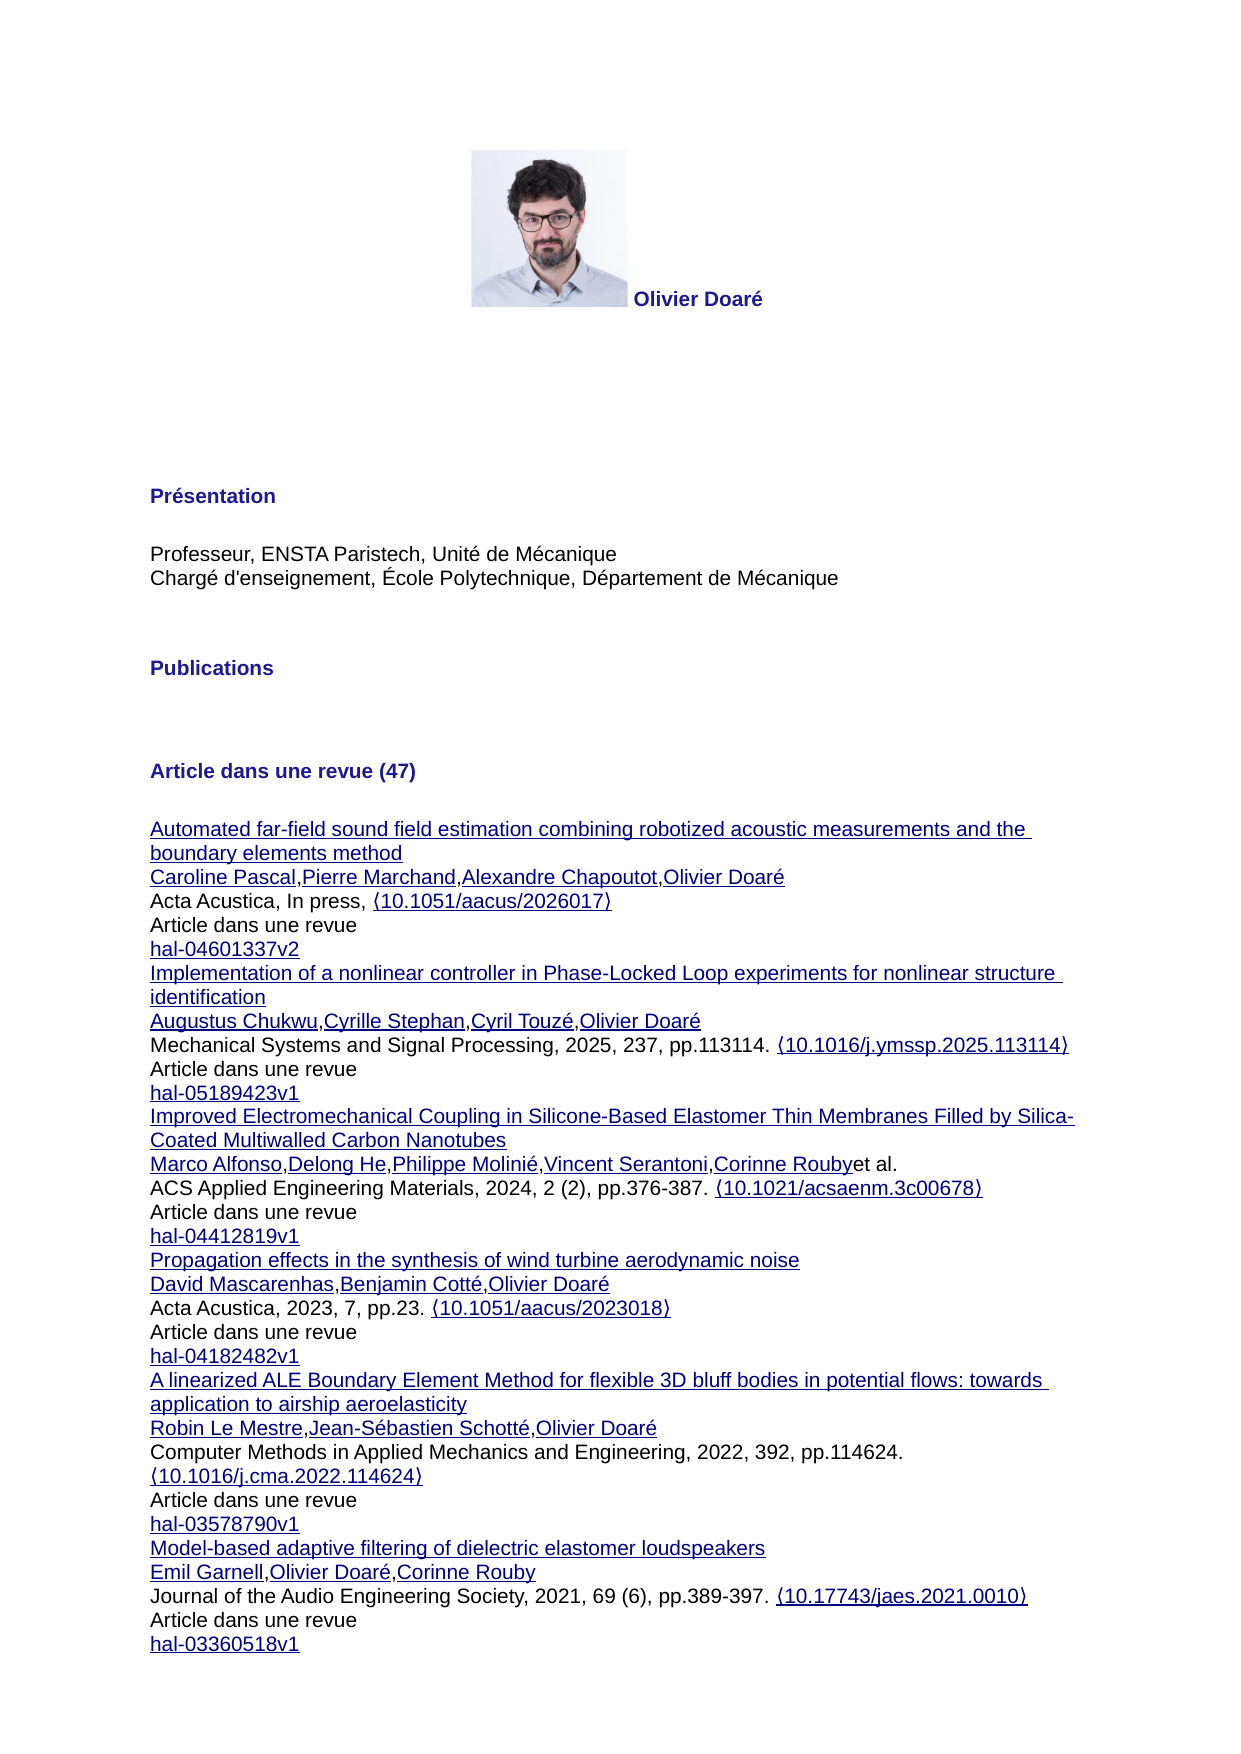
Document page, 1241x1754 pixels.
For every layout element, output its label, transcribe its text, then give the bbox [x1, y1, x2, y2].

picture [471, 150, 628, 307]
table_cell Propagation effects in the synthesis of wind turbine aerodynamic noise David Mascarenhas,Benjamin Cotté,Olivier Doaré Acta Acustica, 2023, 7, pp.23. ⟨10.1051/aacus/2023018⟩ Article dans une revue hal-04182482v1 [150, 1248, 1090, 1368]
table_cell Model-based adaptive filtering of dielectric elastomer loudspeakers Emil Garnell,Olivier Doaré,Corinne Rouby Journal of the Audio Engineering Society, 2021, 69 (6), pp.389-397. ⟨10.17743/jaes.2021.0010⟩ Article dans une revue hal-03360518v1 [150, 1536, 1090, 1655]
table_cell Implementation of a nonlinear controller in Phase-Locked Loop experiments for nonlinear structure identification Augustus Chukwu,Cyrille Stephan,Cyril Touzé,Olivier Doaré Mechanical Systems and Signal Processing, 2025, 237, pp.113114. ⟨10.1016/j.ymssp.2025.113114⟩ Article dans une revue hal-05189423v1 [150, 961, 1090, 1104]
subtitle Publications [150, 655, 1090, 679]
table_header Automated far-field sound field estimation combining robotized acoustic measurements and the boundary elements method Caroline Pascal,Pierre Marchand,Alexandre Chapoutot,Olivier Doaré Acta Acustica, In press, ⟨10.1051/aacus/2026017⟩ Article dans une revue hal-04601337v2 [150, 817, 1090, 961]
text Chargé d'enseignement, École Polytechnique, Département de Mécanique [150, 566, 1090, 590]
text Professeur, ENSTA Paristech, Unité de Mécanique [150, 542, 1090, 566]
subtitle Article dans une revue (47) [150, 758, 1090, 782]
subtitle Olivier Doaré [150, 150, 1090, 311]
table_cell A linearized ALE Boundary Element Method for flexible 3D bluff bodies in potential flows: towards application to airship aeroelasticity Robin Le Mestre,Jean-Sébastien Schotté,Olivier Doaré Computer Methods in Applied Mechanics and Engineering, 2022, 392, pp.114624. ⟨10.1016/j.cma.2022.114624⟩ Article dans une revue hal-03578790v1 [150, 1368, 1090, 1536]
table_cell Improved Electromechanical Coupling in Silicone-Based Elastomer Thin Membranes Filled by Silica-Coated Multiwalled Carbon Nanotubes Marco Alfonso,Delong He,Philippe Molinié,Vincent Serantoni,Corinne Roubyet al. ACS Applied Engineering Materials, 2024, 2 (2), pp.376-387. ⟨10.1021/acsaenm.3c00678⟩ Article dans une revue hal-04412819v1 [150, 1104, 1090, 1248]
subtitle Présentation [150, 483, 1090, 507]
